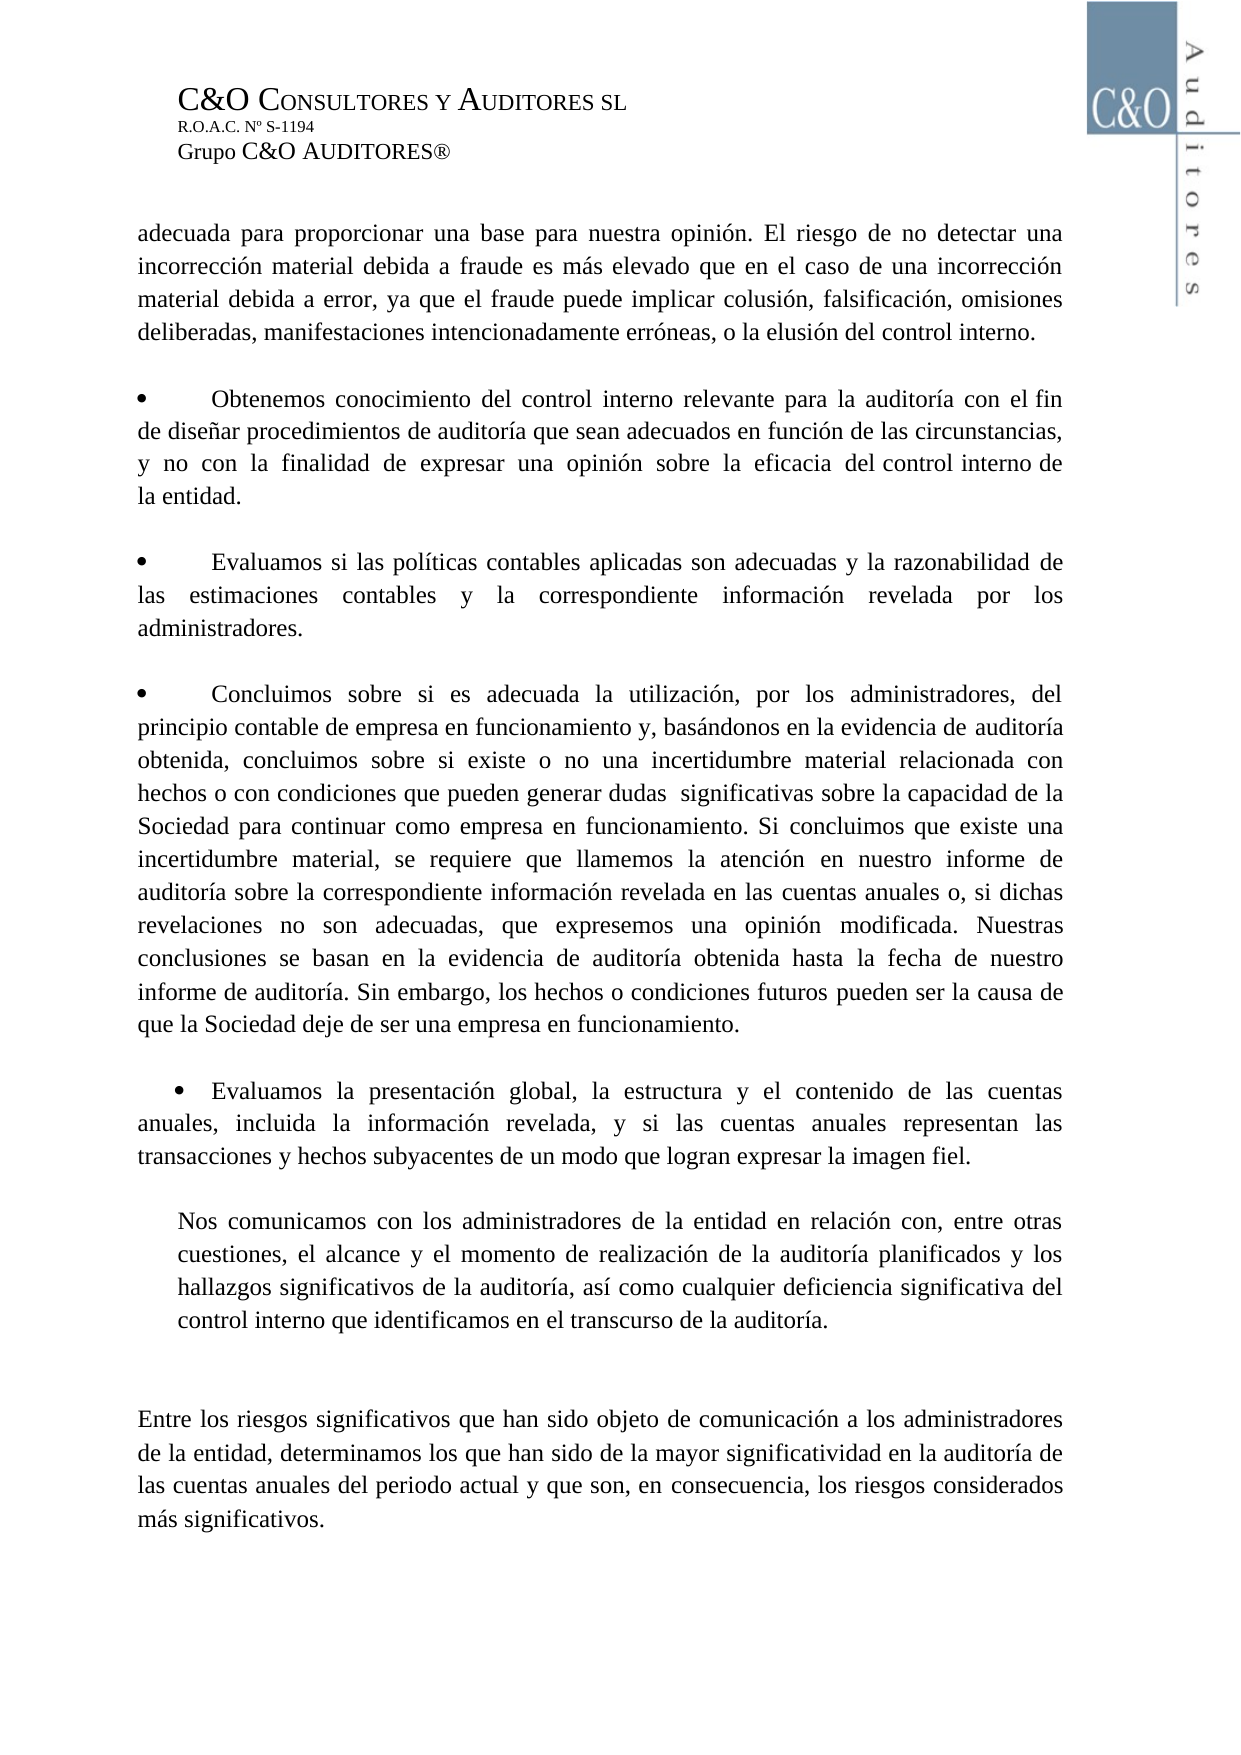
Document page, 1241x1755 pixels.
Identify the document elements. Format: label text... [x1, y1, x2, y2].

subtitle adecuada para proporcionar una base para nuestra opinión. El riesgo de no detectar una incorrección material debida a fraude es más elevado que en el caso de una incorrección material debida a error, ya que el fraude puede implicar colusión, falsificación, omisiones deliberadas, manifestaciones intencionadamente erróneas, o la elusión del control interno. [137, 218, 1063, 346]
text Grupo C&O AUDITORES® [177, 137, 1076, 165]
text C&O CONSULTORES Y AUDITORES SL [177, 79, 1076, 117]
list Obtenemos conocimiento del control interno relevante para la auditoría con el fin de diseñar procedimientos de auditoría que sean adecuados en función de las circunstancias, y no con la finalidad de expresar una opinión sobre la eficacia del control interno de la entidad. [137, 384, 1063, 509]
list Evaluamos la presentación global, la estructura y el contenido de las cuentas anuales, incluida la información revelada, y si las cuentas anuales representan las transacciones y hechos subyacentes de un modo que logran expresar la imagen fiel. [137, 1076, 1063, 1169]
text Nos comunicamos con los administradores de la entidad en relación con, entre otras cuestiones, el alcance y el momento de realización de la auditoría planificados y los hallazgos significativos de la auditoría, así como cualquier deficiencia significativa del control interno que identificamos en el transcurso de la auditoría. [177, 1206, 1063, 1334]
subtitle Entre los riesgos significativos que han sido objeto de comunicación a los administradores de la entidad, determinamos los que han sido de la mayor significatividad en la auditoría de las cuentas anuales del periodo actual y que son, en consecuencia, los riesgos considerados más significativos. [137, 1404, 1064, 1532]
list Concluimos sobre si es adecuada la utilización, por los administradores, del principio contable de empresa en funcionamiento y, basándonos en la evidencia de auditoría obtenida, concluimos sobre si existe o no una incertidumbre material relacionada con hechos o con condiciones que pueden generar dudas significativas sobre la capacidad de la Sociedad para continuar como empresa en funcionamiento. Si concluimos que existe una incertidumbre material, se requiere que llamemos la atención en nuestro informe de auditoría sobre la correspondiente información revelada en las cuentas anuales o, si dichas revelaciones no son adecuadas, que expresemos una opinión modificada. Nuestras conclusiones se basan en la evidencia de auditoría obtenida hasta la fecha de nuestro informe de auditoría. Sin embargo, los hechos o condiciones futuros pueden ser la causa de que la Sociedad deje de ser una empresa en funcionamiento. [137, 679, 1063, 1038]
list Evaluamos si las políticas contables aplicadas son adecuadas y la razonabilidad de las estimaciones contables y la correspondiente información revelada por los administradores. [137, 547, 1063, 642]
text R.O.A.C. Nº S-1194 [177, 118, 1076, 137]
